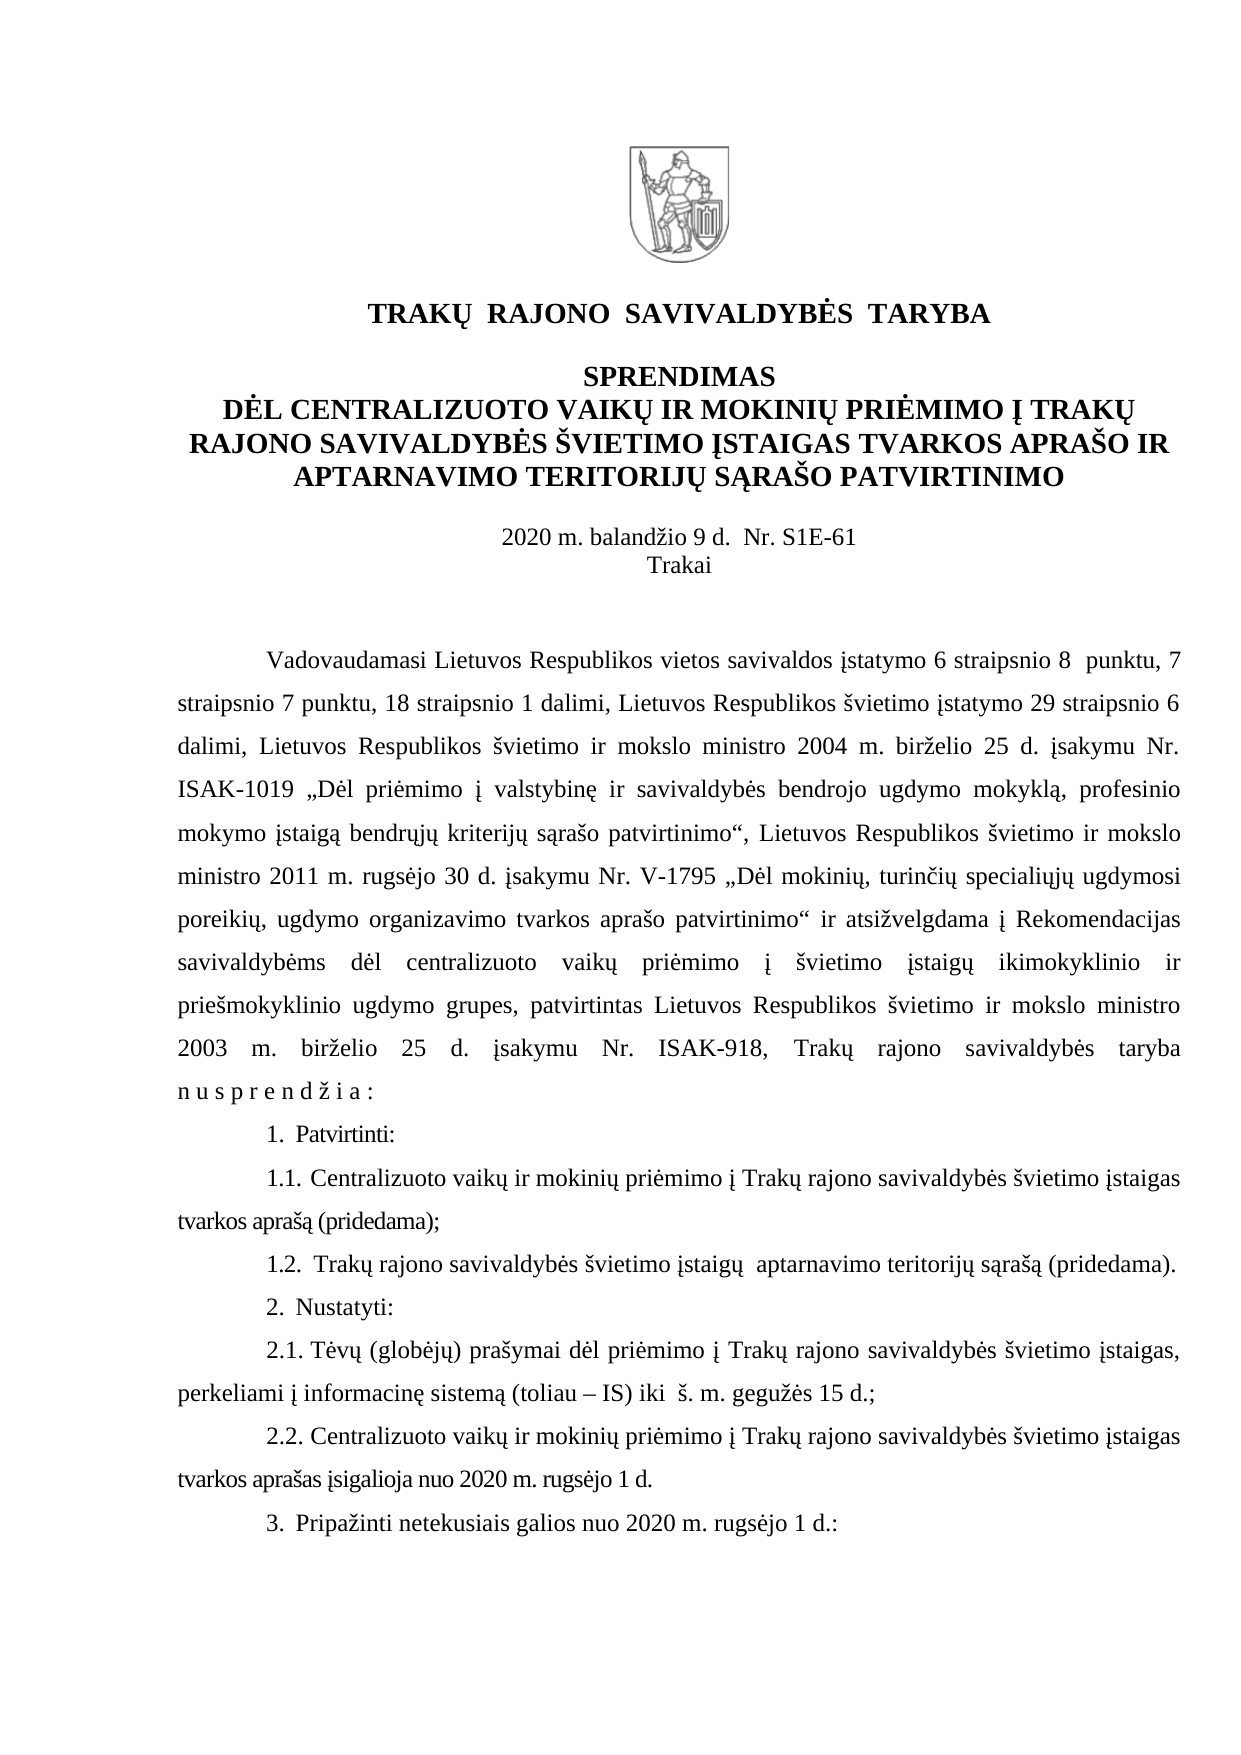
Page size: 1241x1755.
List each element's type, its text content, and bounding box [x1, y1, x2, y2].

text 2.1. Tėvų (globėjų) prašymai dėl priėmimo į Trakų rajono savivaldybės švietimo įstaigas, perkeliami į informacinę sistemą (toliau – IS) iki š. m. gegužės 15 d.; [177, 1335, 1181, 1407]
text 2.2. Centralizuoto vaikų ir mokinių priėmimo į Trakų rajono savivaldybės švietimo įstaigas tvarkos aprašas įsigalioja nuo 2020 m. rugsėjo 1 d. [177, 1421, 1181, 1493]
text 1. Patvirtinti: [177, 1119, 1181, 1148]
text DĖL CENTRALIZUOTO VAIKŲ IR MOKINIŲ PRIĖMIMO Į TRAKŲ RAJONO SAVIVALDYBĖS ŠVIETIMO ĮSTAIGAS TVARKOS APRAŠO IR APTARNAVIMO TERITORIJŲ SĄRAŠO PATVIRTINIMO [177, 392, 1181, 493]
text 1.1. Centralizuoto vaikų ir mokinių priėmimo į Trakų rajono savivaldybės švietimo įstaigas tvarkos aprašą (pridedama); [177, 1163, 1181, 1234]
text Vadovaudamasi Lietuvos Respublikos vietos savivaldos įstatymo 6 straipsnio 8 punktu, 7 straipsnio 7 punktu, 18 straipsnio 1 dalimi, Lietuvos Respublikos švietimo įstatymo 29 straipsnio 6 dalimi, Lietuvos Respublikos švietimo ir mokslo ministro 2004 m. birželio 25 d. įsakymu Nr. ISAK-1019 „Dėl priėmimo į valstybinę ir savivaldybės bendrojo ugdymo mokyklą, profesinio mokymo įstaigą bendrųjų kriterijų sąrašo patvirtinimo“, Lietuvos Respublikos švietimo ir mokslo ministro 2011 m. rugsėjo 30 d. įsakymu Nr. V-1795 „Dėl mokinių, turinčių specialiųjų ugdymosi poreikių, ugdymo organizavimo tvarkos aprašo patvirtinimo“ ir atsižvelgdama į Rekomendacijas savivaldybėms dėl centralizuoto vaikų priėmimo į švietimo įstaigų ikimokyklinio ir priešmokyklinio ugdymo grupes, patvirtintas Lietuvos Respublikos švietimo ir mokslo ministro 2003 m. birželio 25 d. įsakymu Nr. ISAK-918, Trakų rajono savivaldybės taryba nusprendžia: [177, 645, 1181, 1105]
text Trakai [177, 550, 1181, 579]
text 2. Nustatyti: [177, 1292, 1181, 1321]
text 2020 m. balandžio 9 d. Nr. S1E-61 [177, 522, 1181, 550]
text TRAKŲ RAJONO SAVIVALDYBĖS TARYBA [177, 296, 1181, 330]
text SPRENDIMAS [177, 359, 1181, 392]
text 1.2. Trakų rajono savivaldybės švietimo įstaigų aptarnavimo teritorijų sąrašą (pridedama). [266, 1249, 1181, 1278]
text 3. Pripažinti netekusiais galios nuo 2020 m. rugsėjo 1 d.: [177, 1508, 1181, 1536]
